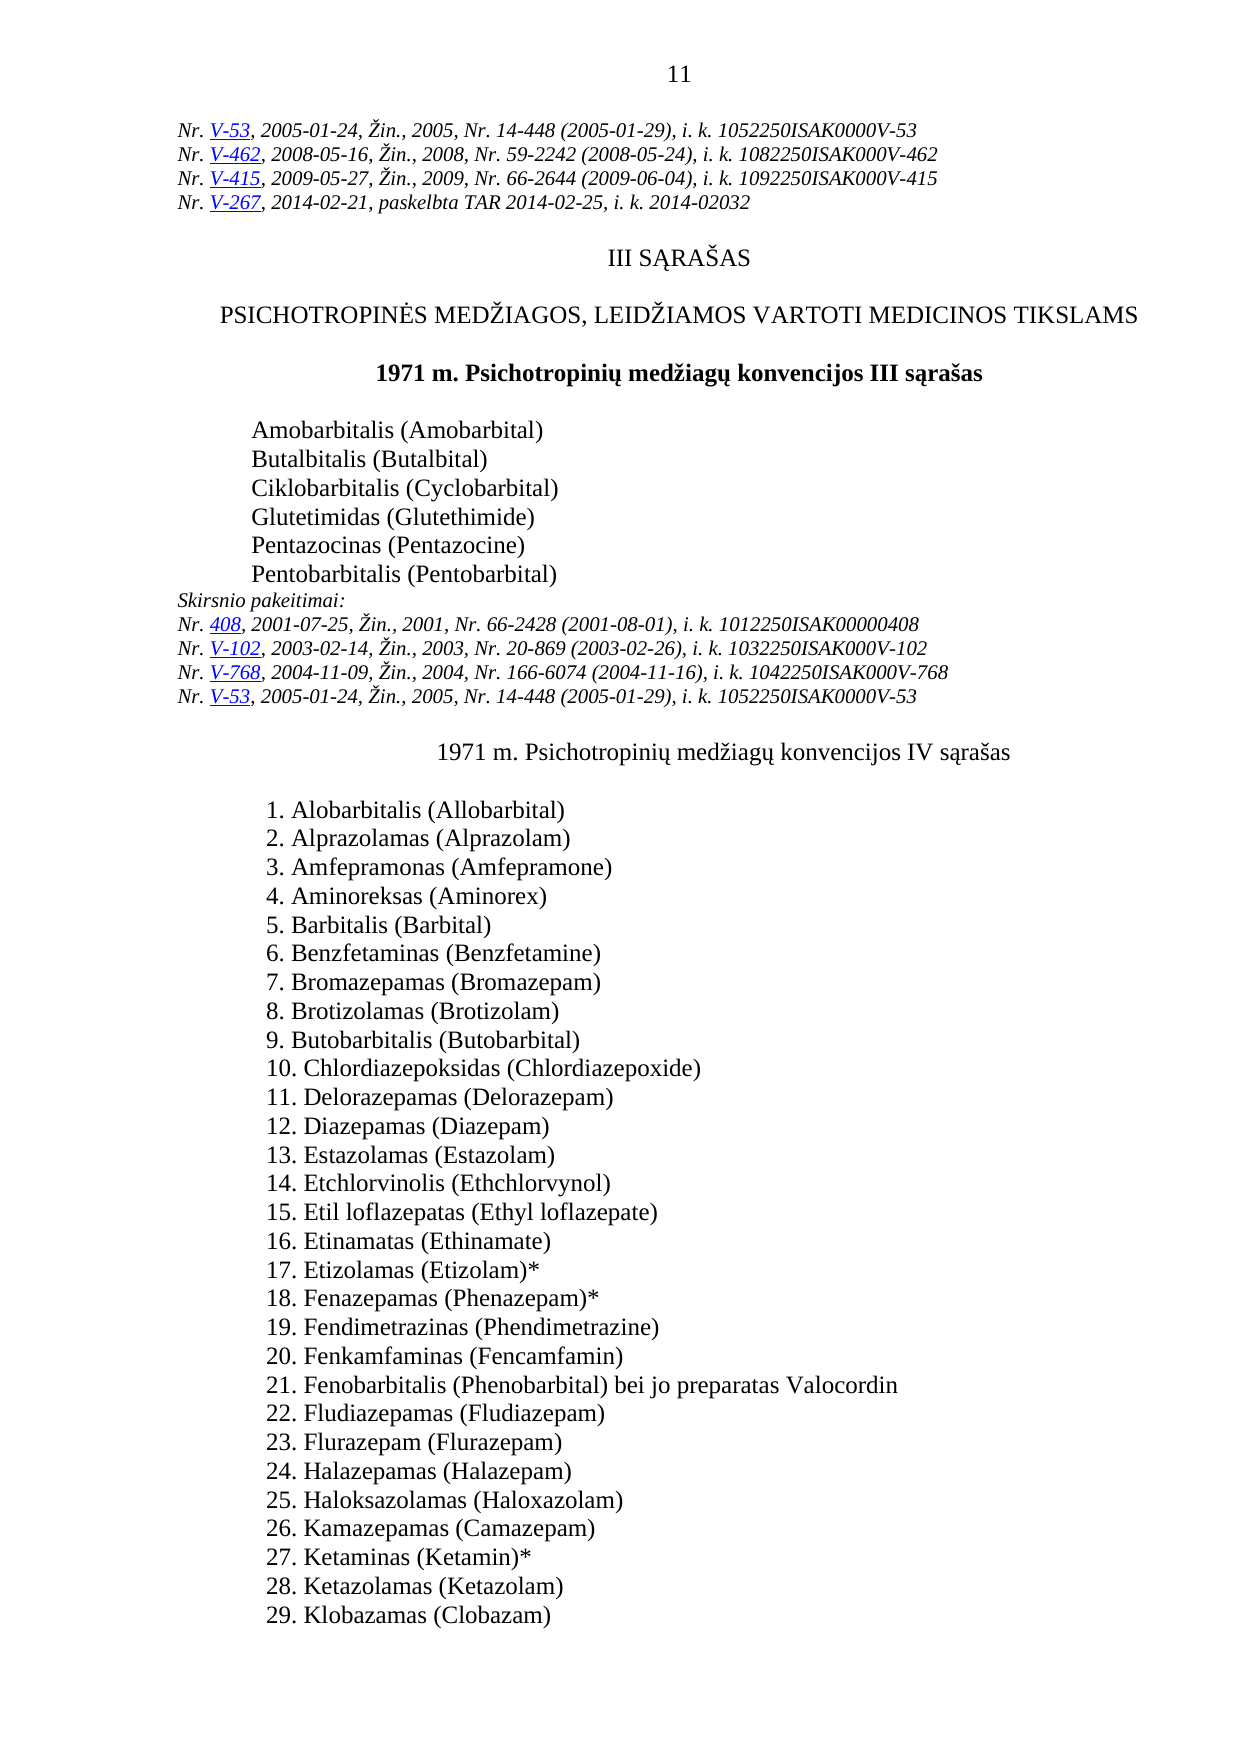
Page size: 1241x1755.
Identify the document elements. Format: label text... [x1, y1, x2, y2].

text Nr. V-462, 2008-05-16, Žin., 2008, Nr. 59-2242 (2008-05-24), i. k. 1082250ISAK000V-462 [177, 142, 1181, 166]
text Pentobarbitalis (Pentobarbital) [177, 559, 1181, 588]
text 19. Fendimetrazinas (Phendimetrazine) [177, 1312, 1181, 1341]
text III SĄRAŠAS [177, 243, 1181, 272]
text Ciklobarbitalis (Cyclobarbital) [177, 473, 1181, 502]
text 17. Etizolamas (Etizolam)* [177, 1255, 1181, 1283]
text Nr. V-415, 2009-05-27, Žin., 2009, Nr. 66-2644 (2009-06-04), i. k. 1092250ISAK000V-415 [177, 166, 1181, 190]
text 14. Etchlorvinolis (Ethchlorvynol) [177, 1168, 1181, 1197]
text 23. Flurazepam (Flurazepam) [177, 1427, 1181, 1456]
text 5. Barbitalis (Barbital) [177, 910, 1181, 938]
text 18. Fenazepamas (Phenazepam)* [177, 1283, 1181, 1312]
text 11. Delorazepamas (Delorazepam) [177, 1082, 1181, 1111]
text Nr. 408, 2001-07-25, Žin., 2001, Nr. 66-2428 (2001-08-01), i. k. 1012250ISAK00000408 [177, 612, 1181, 636]
text 8. Brotizolamas (Brotizolam) [177, 996, 1181, 1025]
text 21. Fenobarbitalis (Phenobarbital) bei jo preparatas Valocordin [177, 1370, 1181, 1398]
text 1. Alobarbitalis (Allobarbital) [177, 795, 1181, 823]
text PSICHOTROPINĖS MEDŽIAGOS, LEIDŽIAMOS VARTOTI MEDICINOS TIKSLAMS [177, 301, 1181, 329]
text 9. Butobarbitalis (Butobarbital) [177, 1025, 1181, 1053]
text 27. Ketaminas (Ketamin)* [177, 1542, 1181, 1571]
text Nr. V-768, 2004-11-09, Žin., 2004, Nr. 166-6074 (2004-11-16), i. k. 1042250ISAK000V-768 [177, 660, 1181, 684]
text 25. Haloksazolamas (Haloxazolam) [177, 1485, 1181, 1513]
text 16. Etinamatas (Ethinamate) [177, 1226, 1181, 1255]
text Skirsnio pakeitimai: [177, 588, 1181, 612]
text 3. Amfepramonas (Amfepramone) [177, 852, 1181, 881]
text Nr. V-102, 2003-02-14, Žin., 2003, Nr. 20-869 (2003-02-26), i. k. 1032250ISAK000V-102 [177, 636, 1181, 660]
text Nr. V-53, 2005-01-24, Žin., 2005, Nr. 14-448 (2005-01-29), i. k. 1052250ISAK0000V-53 [177, 684, 1181, 708]
text Amobarbitalis (Amobarbital) [177, 416, 1181, 444]
text Pentazocinas (Pentazocine) [177, 531, 1181, 559]
text 7. Bromazepamas (Bromazepam) [177, 967, 1181, 996]
text 28. Ketazolamas (Ketazolam) [177, 1571, 1181, 1600]
text 10. Chlordiazepoksidas (Chlordiazepoxide) [177, 1053, 1181, 1082]
text Glutetimidas (Glutethimide) [177, 502, 1181, 531]
text Nr. V-53, 2005-01-24, Žin., 2005, Nr. 14-448 (2005-01-29), i. k. 1052250ISAK0000V-53 [177, 118, 1181, 142]
text 12. Diazepamas (Diazepam) [177, 1111, 1181, 1140]
text 24. Halazepamas (Halazepam) [177, 1456, 1181, 1485]
text Butalbitalis (Butalbital) [177, 444, 1181, 473]
text 1971 m. Psichotropinių medžiagų konvencijos IV sąrašas [177, 737, 1181, 766]
text 26. Kamazepamas (Camazepam) [177, 1513, 1181, 1542]
text 22. Fludiazepamas (Fludiazepam) [177, 1398, 1181, 1427]
text 1971 m. Psichotropinių medžiagų konvencijos III sąrašas [177, 358, 1181, 387]
text 6. Benzfetaminas (Benzfetamine) [177, 938, 1181, 967]
text 2. Alprazolamas (Alprazolam) [177, 823, 1181, 852]
text 29. Klobazamas (Clobazam) [177, 1600, 1181, 1628]
text 20. Fenkamfaminas (Fencamfamin) [177, 1341, 1181, 1370]
text 4. Aminoreksas (Aminorex) [177, 881, 1181, 910]
text 15. Etil loflazepatas (Ethyl loflazepate) [177, 1197, 1181, 1226]
text 13. Estazolamas (Estazolam) [177, 1140, 1181, 1168]
text Nr. V-267, 2014-02-21, paskelbta TAR 2014-02-25, i. k. 2014-02032 [177, 190, 1181, 214]
